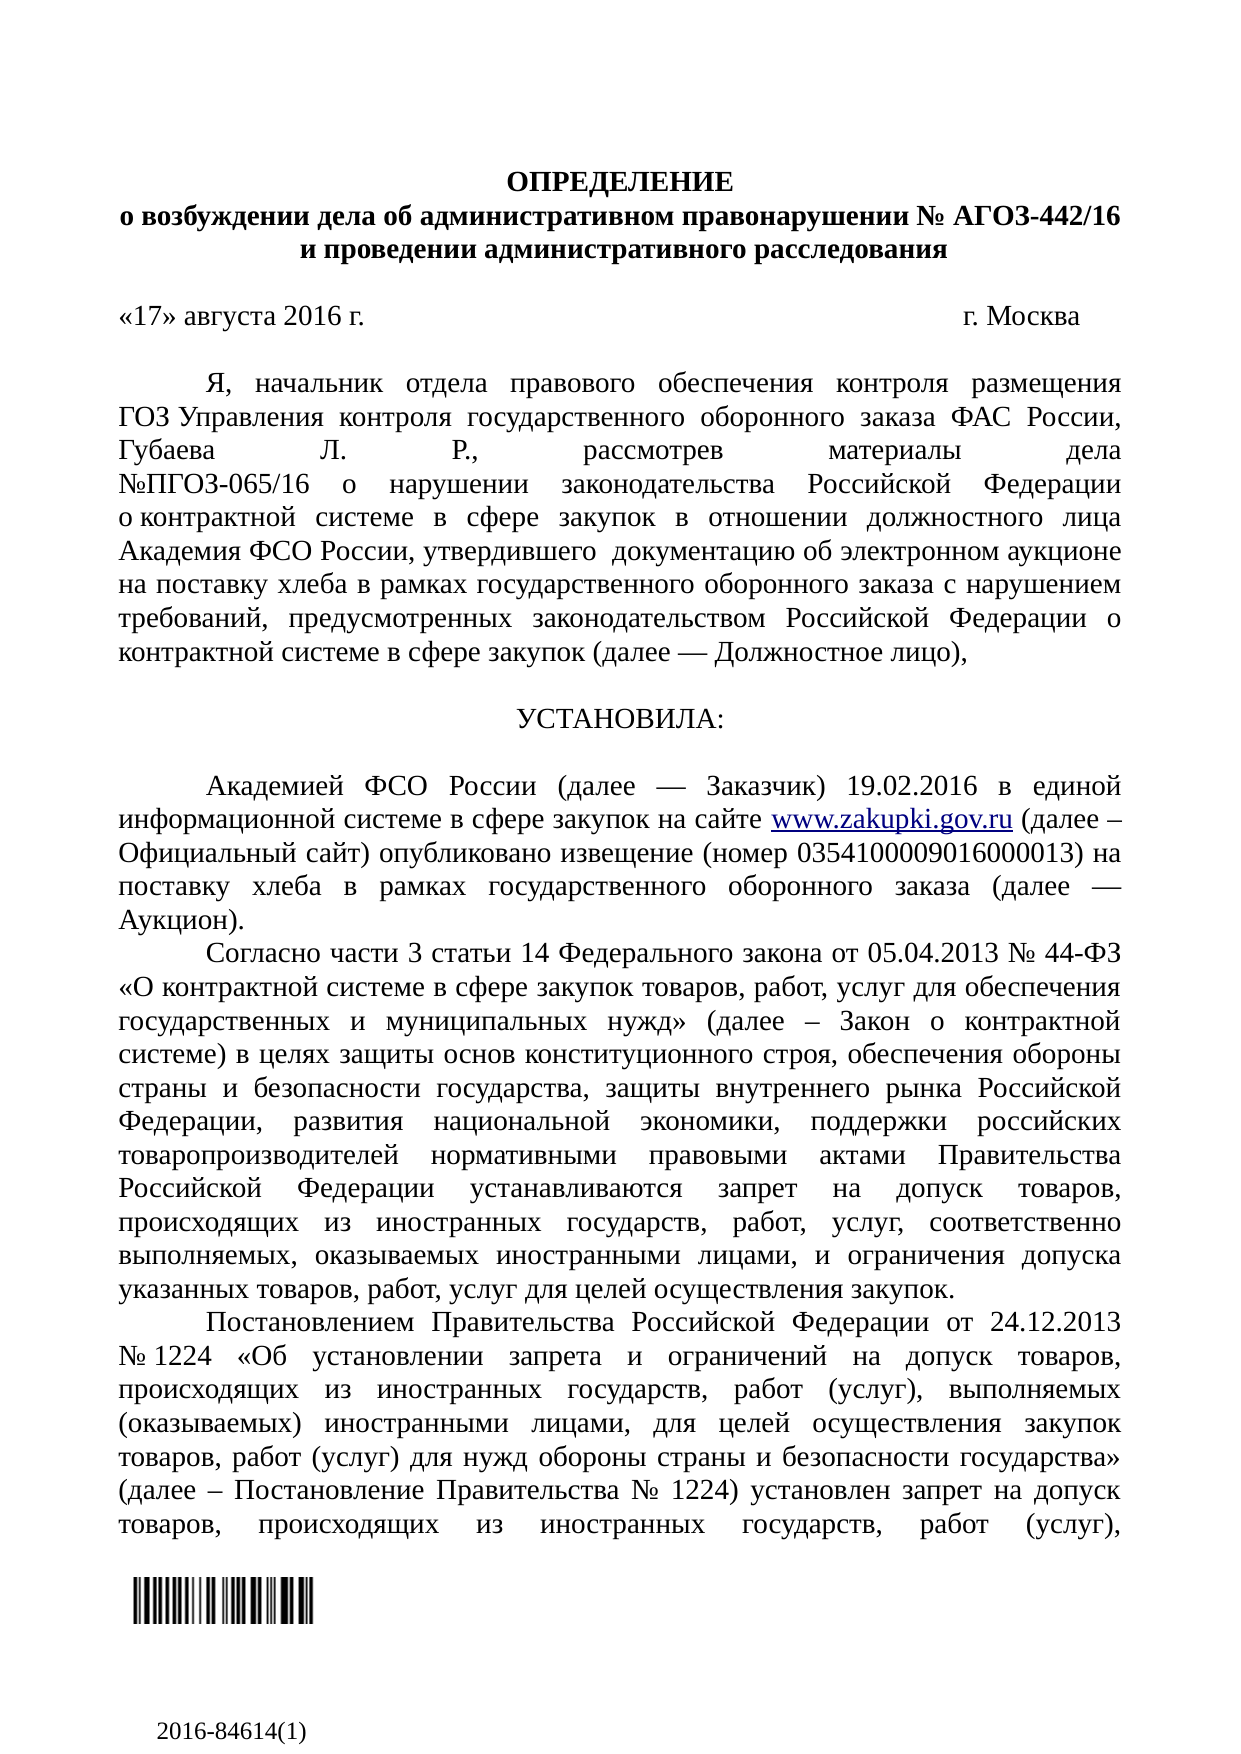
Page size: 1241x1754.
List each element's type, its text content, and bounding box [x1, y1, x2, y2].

text Согласно части 3 статьи 14 Федерального закона от 05.04.2013 № 44-ФЗ «О контрактной системе в сфере закупок товаров, работ, услуг для обеспечения государственных и муниципальных нужд» (далее – Закон о контрактной системе) в целях защиты основ конституционного строя, обеспечения обороны страны и безопасности государства, защиты внутреннего рынка Российской Федерации, развития национальной экономики, поддержки российских товаропроизводителей нормативными правовыми актами Правительства Российской Федерации устанавливаются запрет на допуск товаров, происходящих из иностранных государств, работ, услуг, соответственно выполняемых, оказываемых иностранными лицами, и ограничения допуска указанных товаров, работ, услуг для целей осуществления закупок. [118, 936, 1122, 1304]
text о возбуждении дела об административном правонарушении № АГОЗ-442/16 [118, 198, 1122, 231]
picture [118, 1577, 331, 1624]
text УСТАНОВИЛА: [118, 701, 1122, 734]
text и проведении административного расследования [118, 231, 1122, 265]
text Я, начальник отдела правового обеспечения контроля размещения ГОЗ Управления контроля государственного оборонного заказа ФАС России, Губаева Л. Р., рассмотрев материалы дела №ПГОЗ-065/16 о нарушении законодательства Российской Федерации о контрактной системе в сфере закупок в отношении должностного лица Академия ФСО России, утвердившего документацию об электронном аукционе на поставку хлеба в рамках государственного оборонного заказа с нарушением требований, предусмотренных законодательством Российской Федерации о контрактной системе в сфере закупок (далее — Должностное лицо), [118, 365, 1122, 667]
text «17» августа 2016 г. г. Москва [118, 298, 1122, 332]
text ОПРЕДЕЛЕНИЕ [118, 164, 1122, 198]
text Постановлением Правительства Российской Федерации от 24.12.2013 № 1224 «Об установлении запрета и ограничений на допуск товаров, происходящих из иностранных государств, работ (услуг), выполняемых (оказываемых) иностранными лицами, для целей осуществления закупок товаров, работ (услуг) для нужд обороны страны и безопасности государства» (далее – Постановление Правительства № 1224) установлен запрет на допуск товаров, происходящих из иностранных государств, работ (услуг), [118, 1304, 1122, 1539]
text Академией ФСО России (далее — Заказчик) 19.02.2016 в единой информационной системе в сфере закупок на сайте www.zakupki.gov.ru (далее – Официальный сайт) опубликовано извещение (номер 0354100009016000013) на поставку хлеба в рамках государственного оборонного заказа (далее — Аукцион). [118, 768, 1122, 936]
